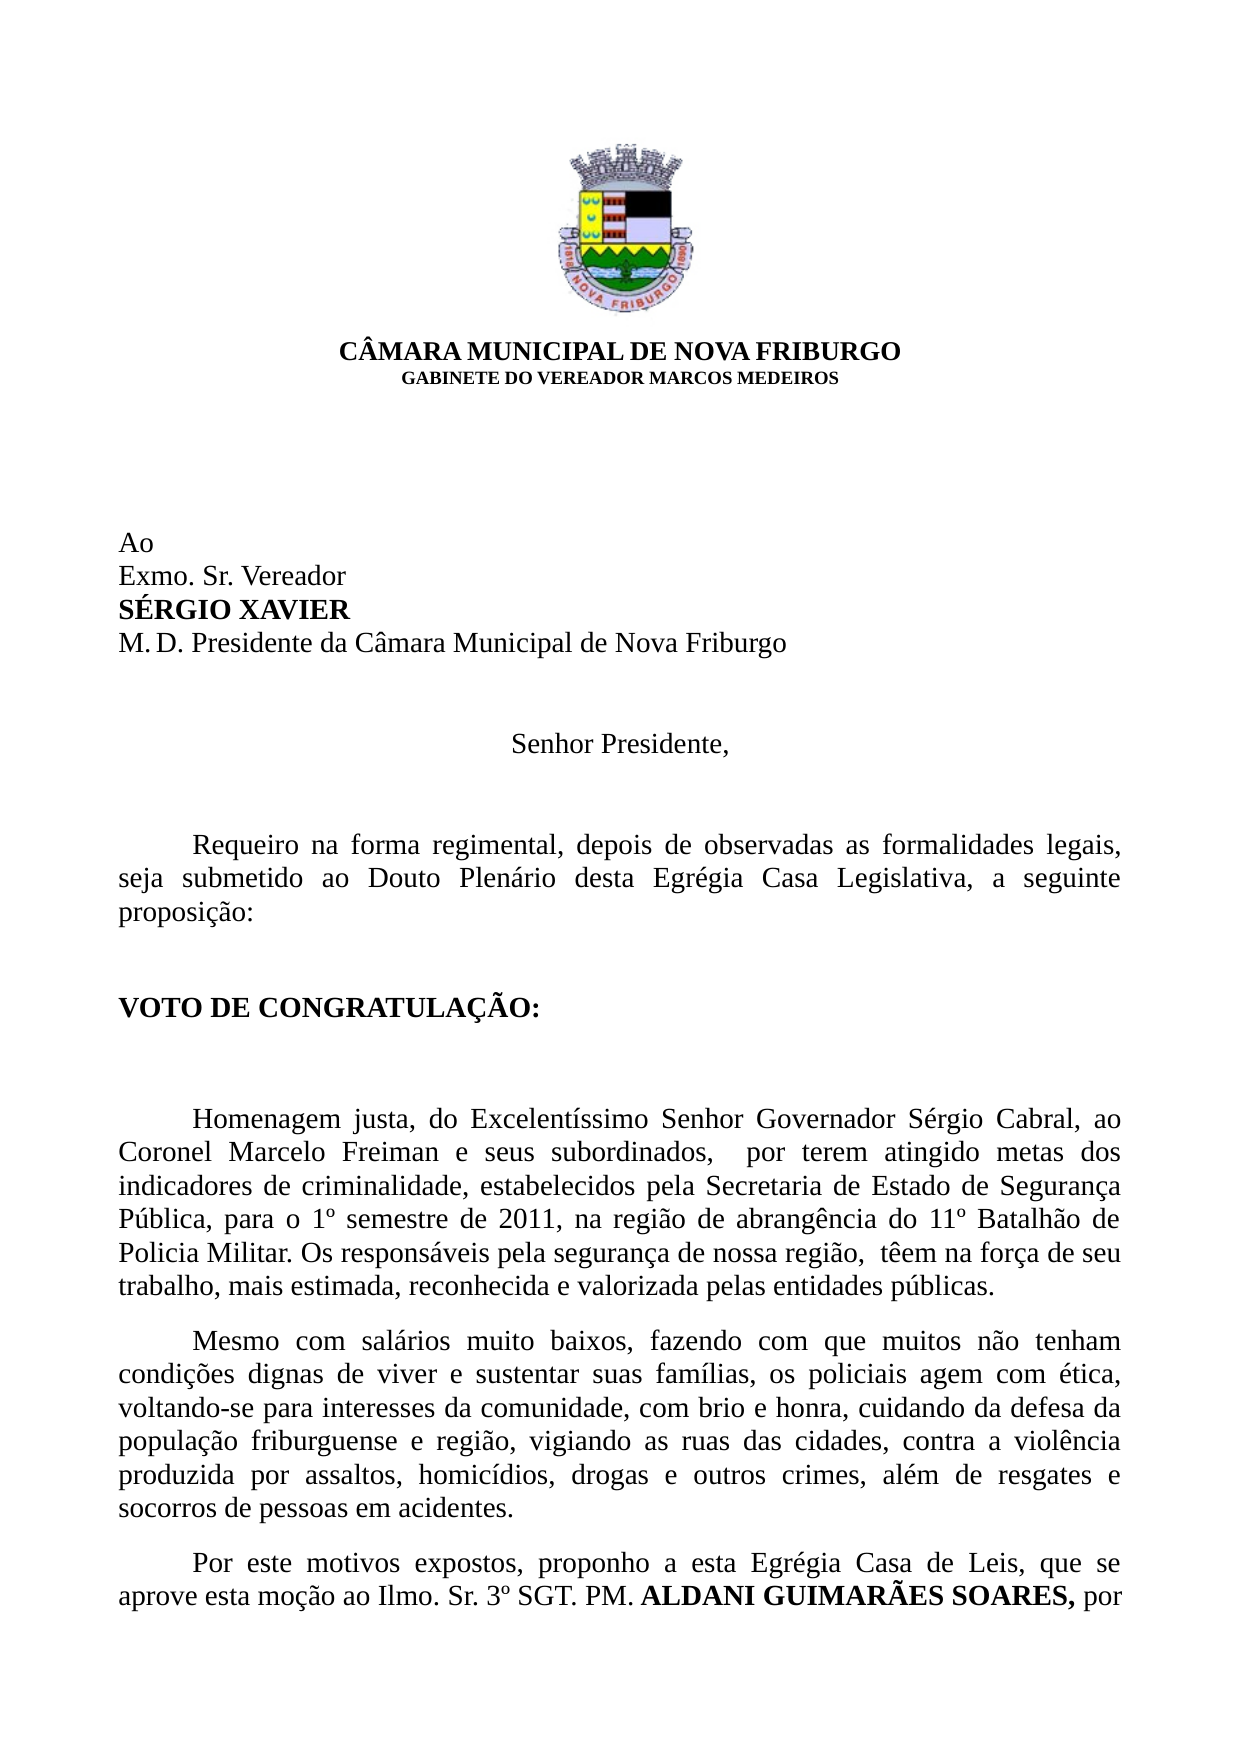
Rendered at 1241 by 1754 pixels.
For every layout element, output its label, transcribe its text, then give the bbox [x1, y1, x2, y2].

text Requeiro na forma regimental, depois de observadas as formalidades legais, seja submetido ao Douto Plenário desta Egrégia Casa Legislativa, a seguinte proposição: [118, 827, 1122, 927]
text Ao [118, 525, 1122, 558]
text Senhor Presidente, [118, 726, 1122, 760]
text Mesmo com salários muito baixos, fazendo com que muitos não tenham condições dignas de viver e sustentar suas famílias, os policiais agem com ética, voltando-se para interesses da comunidade, com brio e honra, cuidando da defesa da população friburguense e região, vigiando as ruas das cidades, contra a violência produzida por assaltos, homicídios, drogas e outros crimes, além de resgates e socorros de pessoas em acidentes. [118, 1323, 1122, 1524]
text SÉRGIO XAVIER [118, 592, 1122, 626]
text Homenagem justa, do Excelentíssimo Senhor Governador Sérgio Cabral, ao Coronel Marcelo Freiman e seus subordinados, por terem atingido metas dos indicadores de criminalidade, estabelecidos pela Secretaria de Estado de Segurança Pública, para o 1º semestre de 2011, na região de abrangência do 11º Batalhão de Policia Militar. Os responsáveis pela segurança de nossa região, têem na força de seu trabalho, mais estimada, reconhecida e valorizada pelas entidades públicas. [118, 1101, 1122, 1302]
text Por este motivos expostos, proponho a esta Egrégia Casa de Leis, que se aprove esta moção ao Ilmo. Sr. 3º SGT. PM. ALDANI GUIMARÃES SOARES, por [118, 1545, 1122, 1612]
list D. Presidente da Câmara Municipal de Nova Friburgo [118, 626, 1122, 659]
text VOTO DE CONGRATULAÇÃO: [118, 990, 1122, 1023]
text Exmo. Sr. Vereador [118, 558, 1122, 592]
picture [537, 127, 703, 327]
text CÂMARA MUNICIPAL DE NOVA FRIBURGO [118, 335, 1122, 367]
text GABINETE DO VEREADOR MARCOS MEDEIROS [118, 367, 1122, 388]
